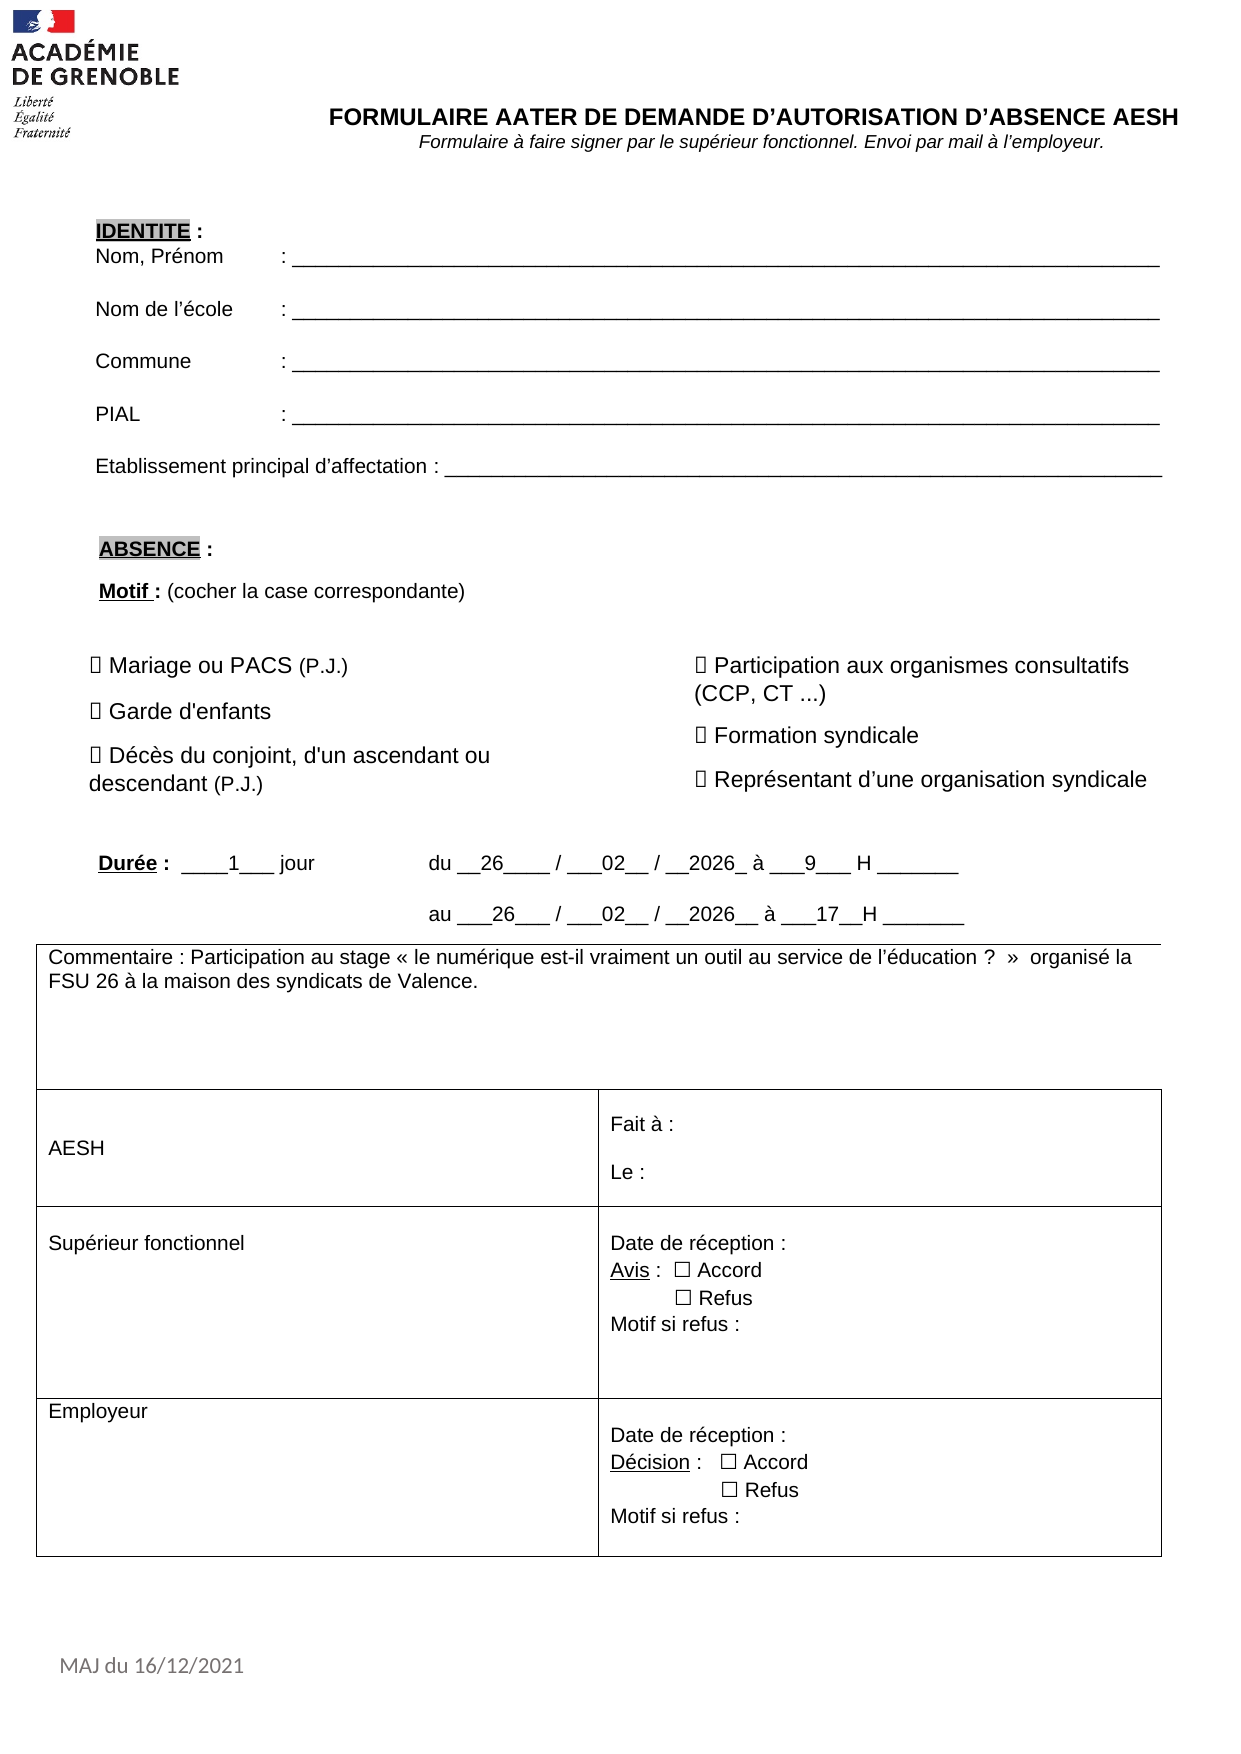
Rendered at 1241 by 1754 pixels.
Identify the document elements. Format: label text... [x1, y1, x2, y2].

table_cell Date de réception : Avis : ☐ Accord ☐ Refus Motif si refus : [599, 1207, 1161, 1398]
text  Participation aux organismes consultatifs (CCP, CT ...) [694, 649, 1181, 707]
text  Mariage ou PACS (P.J.) [89, 649, 546, 680]
table_cell Employeur [37, 1399, 598, 1556]
text  Représentant d’une organisation syndicale [694, 763, 1181, 794]
text au ___26___ / ___02__ / __2026__ à ___17__H _______ [97, 902, 1181, 926]
picture [0, 0, 189, 148]
text IDENTITE : [96, 218, 700, 242]
table_cell Fait à : Le : [599, 1090, 1161, 1206]
text Nom de l’école : ___________________________________________________________________________ [95, 297, 1183, 321]
text  Décès du conjoint, d'un ascendant ou descendant (P.J.) [89, 739, 576, 796]
text  Garde d'enfants [89, 695, 546, 726]
text Etablissement principal d’affectation : ______________________________________________________________ [95, 454, 1183, 478]
text Commune : ___________________________________________________________________________ [95, 349, 1183, 373]
table_cell AESH [37, 1090, 598, 1206]
table_cell Date de réception : Décision : ☐ Accord ☐ Refus Motif si refus : [599, 1399, 1161, 1556]
text ABSENCE : [97, 536, 1181, 560]
text PIAL : ___________________________________________________________________________ [95, 402, 1183, 426]
text Durée : ____1___ jour du __26____ / ___02__ / __2026_ à ___9___ H _______. [96, 851, 1181, 875]
text FORMULAIRE AATER DE DEMANDE D’AUTORISATION D’ABSENCE AESH [325, 103, 1181, 131]
text Motif : (cocher la case correspondante) [97, 579, 1181, 603]
table_header Commentaire : Participation au stage « le numérique est-il vraiment un outil au service de l’éducation ? » organisé la FSU 26 à la maison des syndicats de Valence. [37, 945, 1161, 1089]
text Nom, Prénom : ___________________________________________________________________________ [95, 244, 1183, 268]
table_cell Supérieur fonctionnel [37, 1207, 598, 1398]
text Formulaire à faire signer par le supérieur fonctionnel. Envoi par mail à l’employeur. [280, 131, 1171, 152]
text  Formation syndicale [694, 719, 1181, 750]
